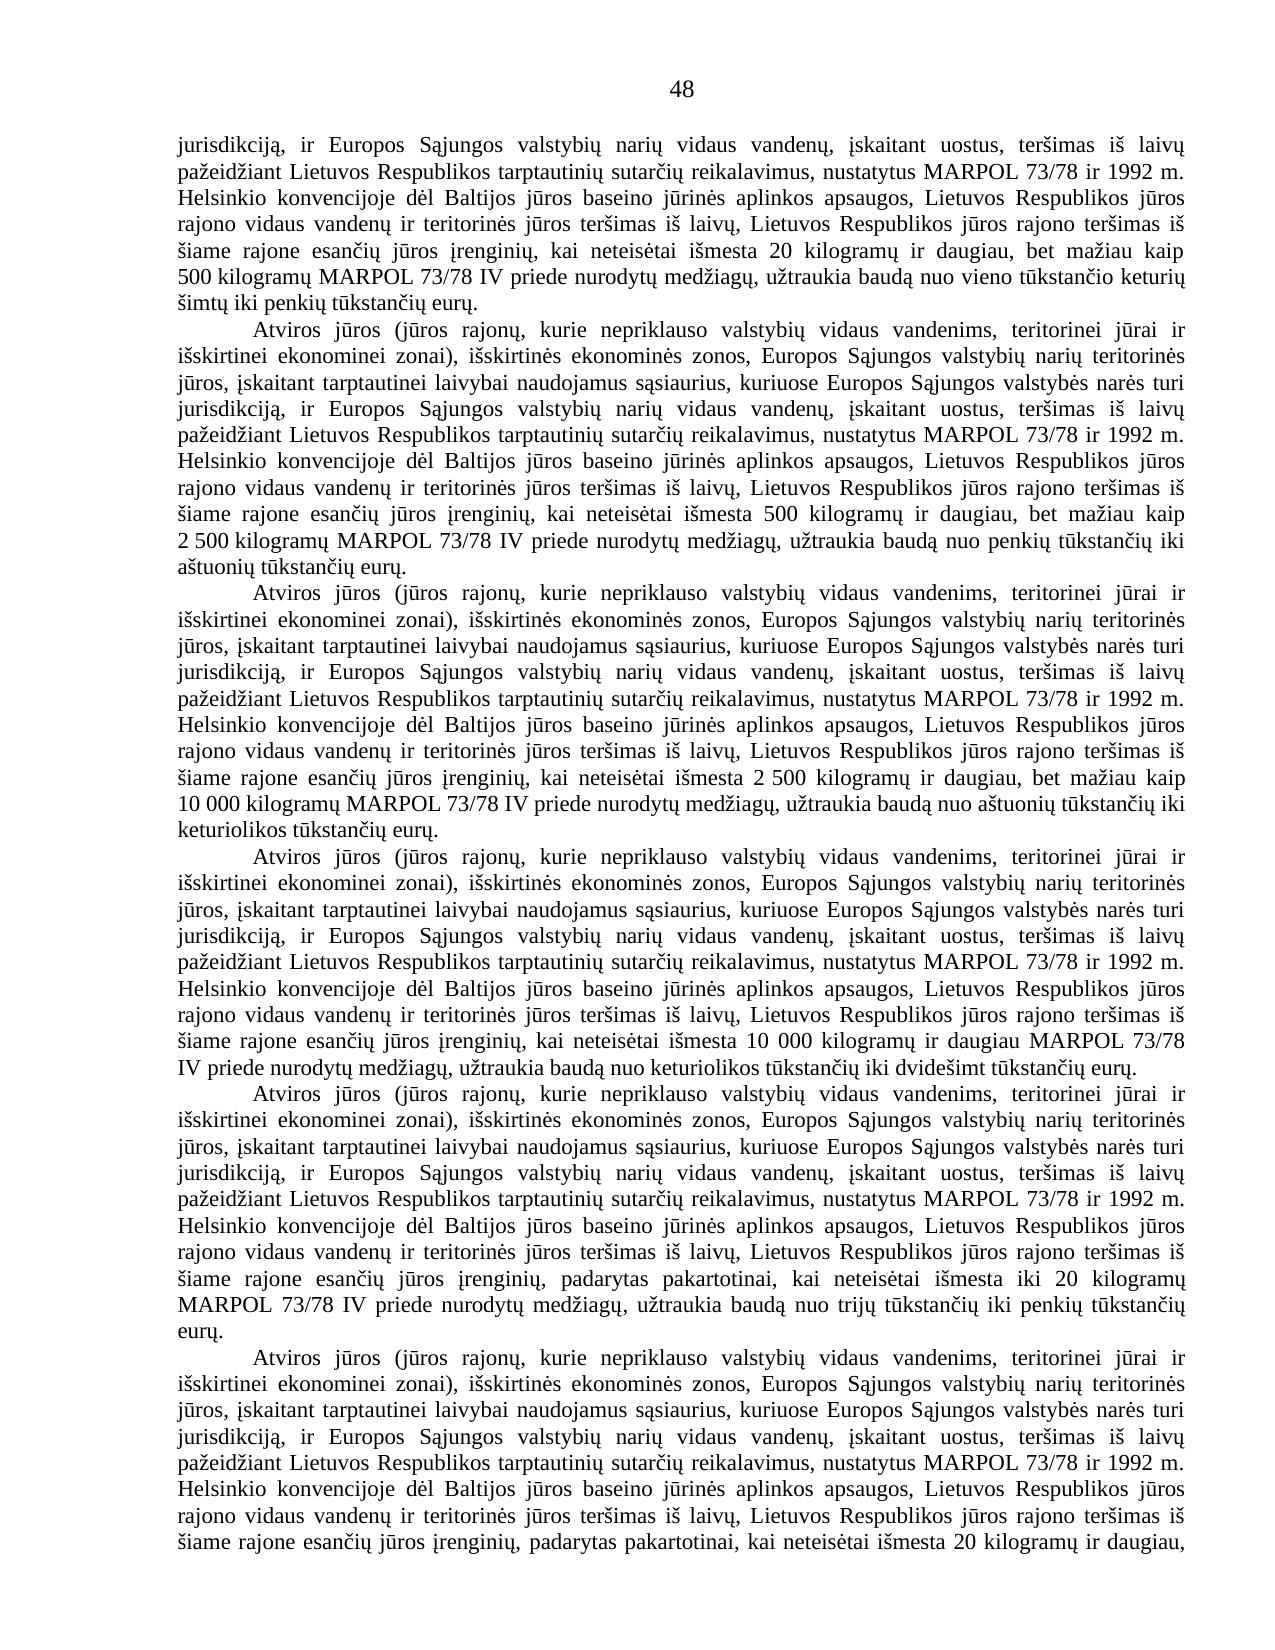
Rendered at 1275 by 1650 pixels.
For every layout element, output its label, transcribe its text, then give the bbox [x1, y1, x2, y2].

text Atviros jūros (jūros rajonų, kurie nepriklauso valstybių vidaus vandenims, teritorinei jūrai ir išskirtinei ekonominei zonai), išskirtinės ekonominės zonos, Europos Sąjungos valstybių narių teritorinės jūros, įskaitant tarptautinei laivybai naudojamus sąsiaurius, kuriuose Europos Sąjungos valstybės narės turi jurisdikciją, ir Europos Sąjungos valstybių narių vidaus vandenų, įskaitant uostus, teršimas iš laivų pažeidžiant Lietuvos Respublikos tarptautinių sutarčių reikalavimus, nustatytus MARPOL 73/78 ir 1992 m. Helsinkio konvencijoje dėl Baltijos jūros baseino jūrinės aplinkos apsaugos, Lietuvos Respublikos jūros rajono vidaus vandenų ir teritorinės jūros teršimas iš laivų, Lietuvos Respublikos jūros rajono teršimas iš šiame rajone esančių jūros įrenginių, padarytas pakartotinai, kai neteisėtai išmesta 20 kilogramų ir daugiau, [177, 1344, 1186, 1554]
text Atviros jūros (jūros rajonų, kurie nepriklauso valstybių vidaus vandenims, teritorinei jūrai ir išskirtinei ekonominei zonai), išskirtinės ekonominės zonos, Europos Sąjungos valstybių narių teritorinės jūros, įskaitant tarptautinei laivybai naudojamus sąsiaurius, kuriuose Europos Sąjungos valstybės narės turi jurisdikciją, ir Europos Sąjungos valstybių narių vidaus vandenų, įskaitant uostus, teršimas iš laivų pažeidžiant Lietuvos Respublikos tarptautinių sutarčių reikalavimus, nustatytus MARPOL 73/78 ir 1992 m. Helsinkio konvencijoje dėl Baltijos jūros baseino jūrinės aplinkos apsaugos, Lietuvos Respublikos jūros rajono vidaus vandenų ir teritorinės jūros teršimas iš laivų, Lietuvos Respublikos jūros rajono teršimas iš šiame rajone esančių jūros įrenginių, kai neteisėtai išmesta 10 000 kilogramų ir daugiau MARPOL 73/78 IV priede nurodytų medžiagų, užtraukia baudą nuo keturiolikos tūkstančių iki dvidešimt tūkstančių eurų. [177, 843, 1186, 1080]
text jurisdikciją, ir Europos Sąjungos valstybių narių vidaus vandenų, įskaitant uostus, teršimas iš laivų pažeidžiant Lietuvos Respublikos tarptautinių sutarčių reikalavimus, nustatytus MARPOL 73/78 ir 1992 m. Helsinkio konvencijoje dėl Baltijos jūros baseino jūrinės aplinkos apsaugos, Lietuvos Respublikos jūros rajono vidaus vandenų ir teritorinės jūros teršimas iš laivų, Lietuvos Respublikos jūros rajono teršimas iš šiame rajone esančių jūros įrenginių, kai neteisėtai išmesta 20 kilogramų ir daugiau, bet mažiau kaip 500 kilogramų MARPOL 73/78 IV priede nurodytų medžiagų, užtraukia baudą nuo vieno tūkstančio keturių šimtų iki penkių tūkstančių eurų. [177, 131, 1186, 316]
text Atviros jūros (jūros rajonų, kurie nepriklauso valstybių vidaus vandenims, teritorinei jūrai ir išskirtinei ekonominei zonai), išskirtinės ekonominės zonos, Europos Sąjungos valstybių narių teritorinės jūros, įskaitant tarptautinei laivybai naudojamus sąsiaurius, kuriuose Europos Sąjungos valstybės narės turi jurisdikciją, ir Europos Sąjungos valstybių narių vidaus vandenų, įskaitant uostus, teršimas iš laivų pažeidžiant Lietuvos Respublikos tarptautinių sutarčių reikalavimus, nustatytus MARPOL 73/78 ir 1992 m. Helsinkio konvencijoje dėl Baltijos jūros baseino jūrinės aplinkos apsaugos, Lietuvos Respublikos jūros rajono vidaus vandenų ir teritorinės jūros teršimas iš laivų, Lietuvos Respublikos jūros rajono teršimas iš šiame rajone esančių jūros įrenginių, kai neteisėtai išmesta 500 kilogramų ir daugiau, bet mažiau kaip 2 500 kilogramų MARPOL 73/78 IV priede nurodytų medžiagų, užtraukia baudą nuo penkių tūkstančių iki aštuonių tūkstančių eurų. [177, 316, 1186, 579]
text Atviros jūros (jūros rajonų, kurie nepriklauso valstybių vidaus vandenims, teritorinei jūrai ir išskirtinei ekonominei zonai), išskirtinės ekonominės zonos, Europos Sąjungos valstybių narių teritorinės jūros, įskaitant tarptautinei laivybai naudojamus sąsiaurius, kuriuose Europos Sąjungos valstybės narės turi jurisdikciją, ir Europos Sąjungos valstybių narių vidaus vandenų, įskaitant uostus, teršimas iš laivų pažeidžiant Lietuvos Respublikos tarptautinių sutarčių reikalavimus, nustatytus MARPOL 73/78 ir 1992 m. Helsinkio konvencijoje dėl Baltijos jūros baseino jūrinės aplinkos apsaugos, Lietuvos Respublikos jūros rajono vidaus vandenų ir teritorinės jūros teršimas iš laivų, Lietuvos Respublikos jūros rajono teršimas iš šiame rajone esančių jūros įrenginių, kai neteisėtai išmesta 2 500 kilogramų ir daugiau, bet mažiau kaip 10 000 kilogramų MARPOL 73/78 IV priede nurodytų medžiagų, užtraukia baudą nuo aštuonių tūkstančių iki keturiolikos tūkstančių eurų. [177, 579, 1186, 843]
text Atviros jūros (jūros rajonų, kurie nepriklauso valstybių vidaus vandenims, teritorinei jūrai ir išskirtinei ekonominei zonai), išskirtinės ekonominės zonos, Europos Sąjungos valstybių narių teritorinės jūros, įskaitant tarptautinei laivybai naudojamus sąsiaurius, kuriuose Europos Sąjungos valstybės narės turi jurisdikciją, ir Europos Sąjungos valstybių narių vidaus vandenų, įskaitant uostus, teršimas iš laivų pažeidžiant Lietuvos Respublikos tarptautinių sutarčių reikalavimus, nustatytus MARPOL 73/78 ir 1992 m. Helsinkio konvencijoje dėl Baltijos jūros baseino jūrinės aplinkos apsaugos, Lietuvos Respublikos jūros rajono vidaus vandenų ir teritorinės jūros teršimas iš laivų, Lietuvos Respublikos jūros rajono teršimas iš šiame rajone esančių jūros įrenginių, padarytas pakartotinai, kai neteisėtai išmesta iki 20 kilogramų MARPOL 73/78 IV priede nurodytų medžiagų, užtraukia baudą nuo trijų tūkstančių iki penkių tūkstančių eurų. [177, 1080, 1186, 1344]
